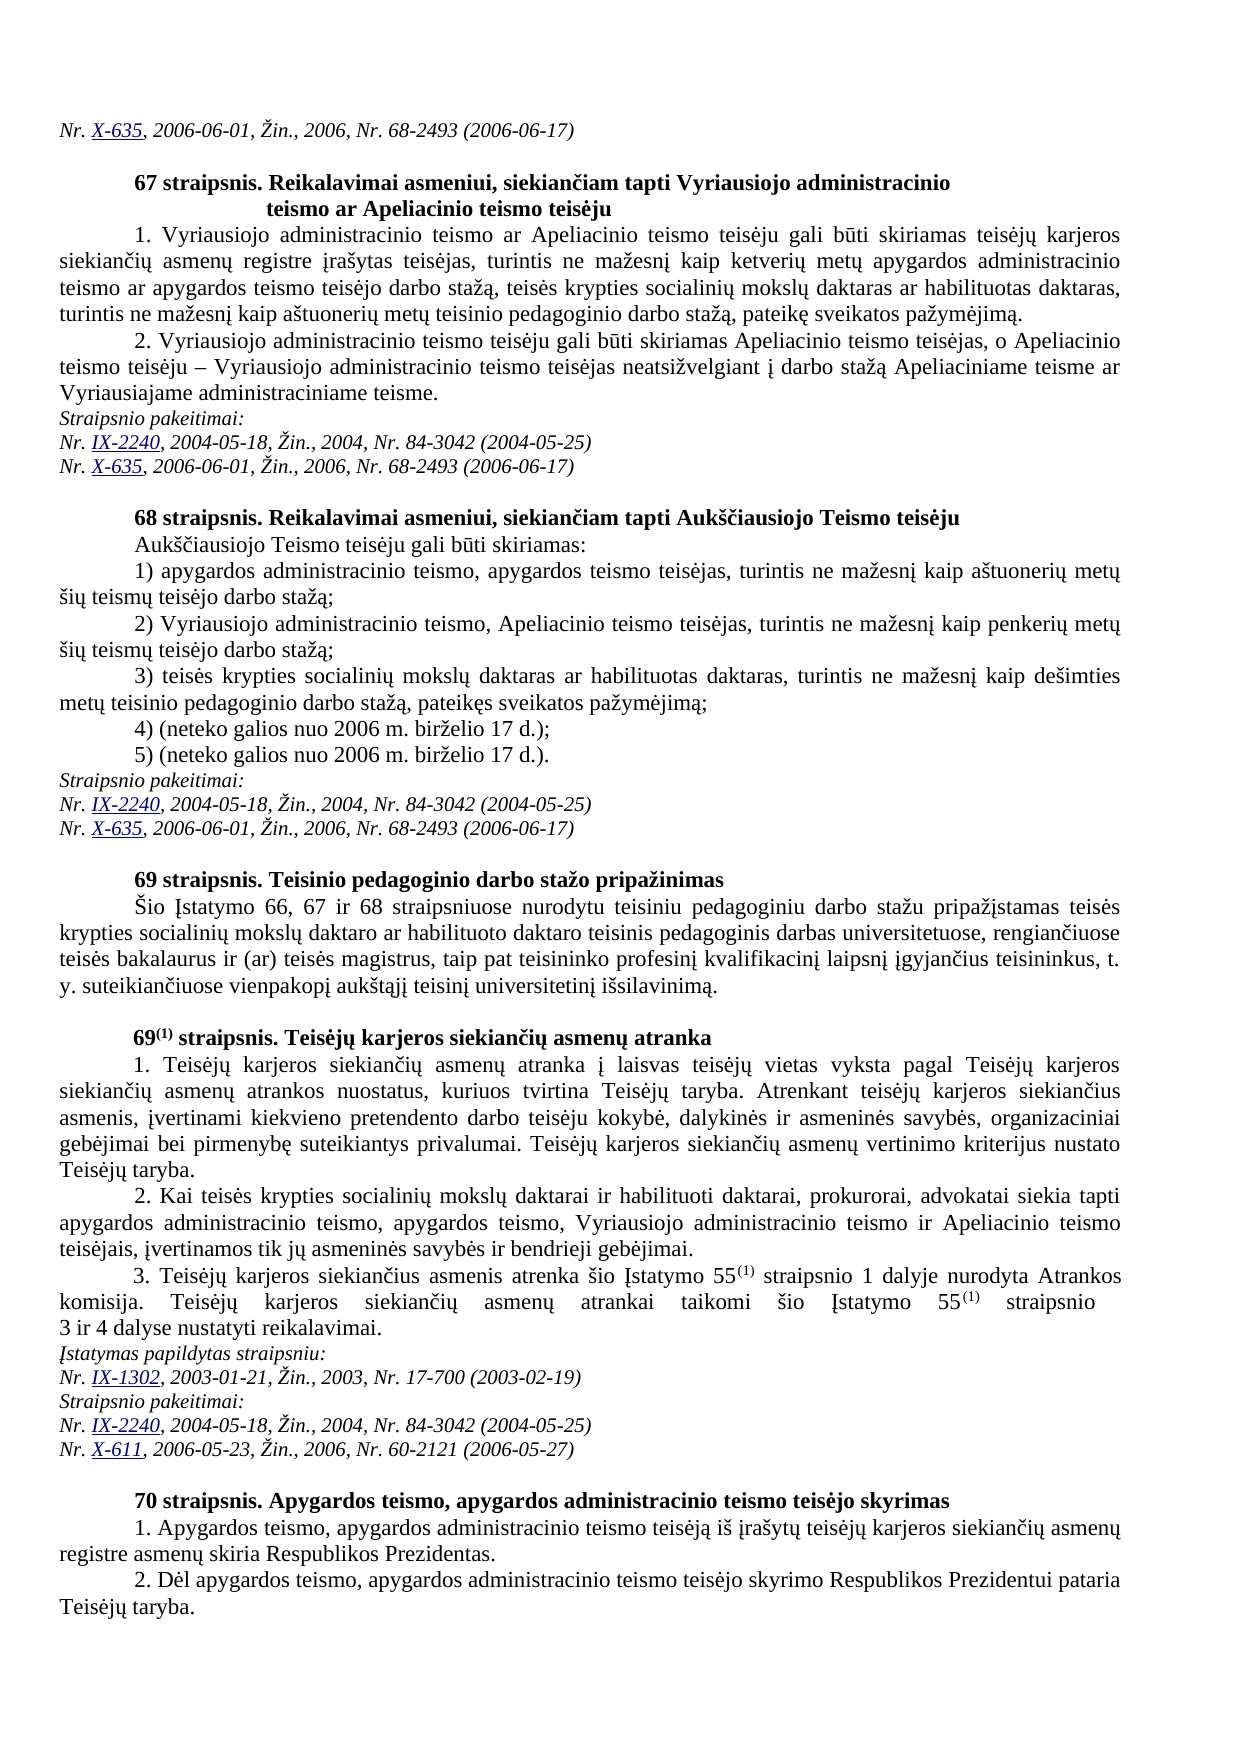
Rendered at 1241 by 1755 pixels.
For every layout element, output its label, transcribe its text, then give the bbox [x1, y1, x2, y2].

text Nr. IX-2240, 2004-05-18, Žin., 2004, Nr. 84-3042 (2004-05-25) [59, 792, 1122, 816]
text 2. Kai teisės krypties socialinių mokslų daktarai ir habilituoti daktarai, prokurorai, advokatai siekia tapti apygardos administracinio teismo, apygardos teismo, Vyriausiojo administracinio teismo ir Apeliacinio teismo teisėjais, įvertinamos tik jų asmeninės savybės ir bendrieji gebėjimai. [59, 1183, 1122, 1262]
text Aukščiausiojo Teismo teisėju gali būti skiriamas: [59, 531, 1122, 557]
text Straipsnio pakeitimai: [59, 406, 1122, 430]
text 70 straipsnis. Apygardos teismo, apygardos administracinio teismo teisėjo skyrimas [134, 1487, 1122, 1514]
text 3. Teisėjų karjeros siekiančius asmenis atrenka šio Įstatymo 55(1) straipsnio 1 dalyje nurodyta Atrankos komisija. Teisėjų karjeros siekiančių asmenų atrankai taikomi šio Įstatymo 55(1) straipsnio 3 ir 4 dalyse nustatyti reikalavimai. [59, 1262, 1122, 1341]
text 2) Vyriausiojo administracinio teismo, Apeliacinio teismo teisėjas, turintis ne mažesnį kaip penkerių metų šių teismų teisėjo darbo stažą; [59, 610, 1122, 662]
text Nr. IX-2240, 2004-05-18, Žin., 2004, Nr. 84-3042 (2004-05-25) [59, 430, 1122, 454]
text Nr. X-611, 2006-05-23, Žin., 2006, Nr. 60-2121 (2006-05-27) [59, 1437, 1122, 1461]
text Straipsnio pakeitimai: [59, 1389, 1122, 1413]
text Nr. X-635, 2006-06-01, Žin., 2006, Nr. 68-2493 (2006-06-17) [59, 816, 1122, 840]
text Nr. IX-1302, 2003-01-21, Žin., 2003, Nr. 17-700 (2003-02-19) [59, 1365, 1122, 1389]
text Nr. IX-2240, 2004-05-18, Žin., 2004, Nr. 84-3042 (2004-05-25) [59, 1413, 1122, 1437]
text 4) (neteko galios nuo 2006 m. birželio 17 d.); [59, 715, 1122, 741]
text 68 straipsnis. Reikalavimai asmeniui, siekiančiam tapti Aukščiausiojo Teismo teisėju [134, 504, 1122, 531]
text teismo ar Apeliacinio teismo teisėju [266, 195, 1122, 221]
text Šio Įstatymo 66, 67 ir 68 straipsniuose nurodytu teisiniu pedagoginiu darbo stažu pripažįstamas teisės krypties socialinių mokslų daktaro ar habilituoto daktaro teisinis pedagoginis darbas universitetuose, rengiančiuose teisės bakalaurus ir (ar) teisės magistrus, taip pat teisininko profesinį kvalifikacinį laipsnį įgyjančius teisininkus, t. y. suteikiančiuose vienpakopį aukštąjį teisinį universitetinį išsilavinimą. [59, 893, 1122, 998]
text Straipsnio pakeitimai: [59, 768, 1122, 792]
text 1) apygardos administracinio teismo, apygardos teismo teisėjas, turintis ne mažesnį kaip aštuonerių metų šių teismų teisėjo darbo stažą; [59, 557, 1122, 610]
text 69(1) straipsnis. Teisėjų karjeros siekiančių asmenų atranka [59, 1024, 1122, 1051]
text 1. Vyriausiojo administracinio teismo ar Apeliacinio teismo teisėju gali būti skiriamas teisėjų karjeros siekiančių asmenų registre įrašytas teisėjas, turintis ne mažesnį kaip ketverių metų apygardos administracinio teismo ar apygardos teismo teisėjo darbo stažą, teisės krypties socialinių mokslų daktaras ar habilituotas daktaras, turintis ne mažesnį kaip aštuonerių metų teisinio pedagoginio darbo stažą, pateikę sveikatos pažymėjimą. [59, 221, 1122, 327]
text Nr. X-635, 2006-06-01, Žin., 2006, Nr. 68-2493 (2006-06-17) [59, 454, 1122, 478]
text 5) (neteko galios nuo 2006 m. birželio 17 d.). [59, 741, 1122, 768]
text 2. Dėl apygardos teismo, apygardos administracinio teismo teisėjo skyrimo Respublikos Prezidentui pataria Teisėjų taryba. [59, 1566, 1122, 1619]
text 67 straipsnis. Reikalavimai asmeniui, siekiančiam tapti Vyriausiojo administracinio [134, 168, 1122, 195]
text Įstatymas papildytas straipsniu: [59, 1341, 1122, 1365]
text 2. Vyriausiojo administracinio teismo teisėju gali būti skiriamas Apeliacinio teismo teisėjas, o Apeliacinio teismo teisėju – Vyriausiojo administracinio teismo teisėjas neatsižvelgiant į darbo stažą Apeliaciniame teisme ar Vyriausiajame administraciniame teisme. [59, 327, 1122, 406]
text 1. Apygardos teismo, apygardos administracinio teismo teisėją iš įrašytų teisėjų karjeros siekiančių asmenų registre asmenų skiria Respublikos Prezidentas. [59, 1514, 1122, 1566]
text 3) teisės krypties socialinių mokslų daktaras ar habilituotas daktaras, turintis ne mažesnį kaip dešimties metų teisinio pedagoginio darbo stažą, pateikęs sveikatos pažymėjimą; [59, 662, 1122, 715]
text Nr. X-635, 2006-06-01, Žin., 2006, Nr. 68-2493 (2006-06-17) [59, 118, 1122, 142]
text 1. Teisėjų karjeros siekiančių asmenų atranka į laisvas teisėjų vietas vyksta pagal Teisėjų karjeros siekiančių asmenų atrankos nuostatus, kuriuos tvirtina Teisėjų taryba. Atrenkant teisėjų karjeros siekiančius asmenis, įvertinami kiekvieno pretendento darbo teisėju kokybė, dalykinės ir asmeninės savybės, organizaciniai gebėjimai bei pirmenybę suteikiantys privalumai. Teisėjų karjeros siekiančių asmenų vertinimo kriterijus nustato Teisėjų taryba. [59, 1051, 1122, 1183]
text 69 straipsnis. Teisinio pedagoginio darbo stažo pripažinimas [59, 866, 1122, 893]
